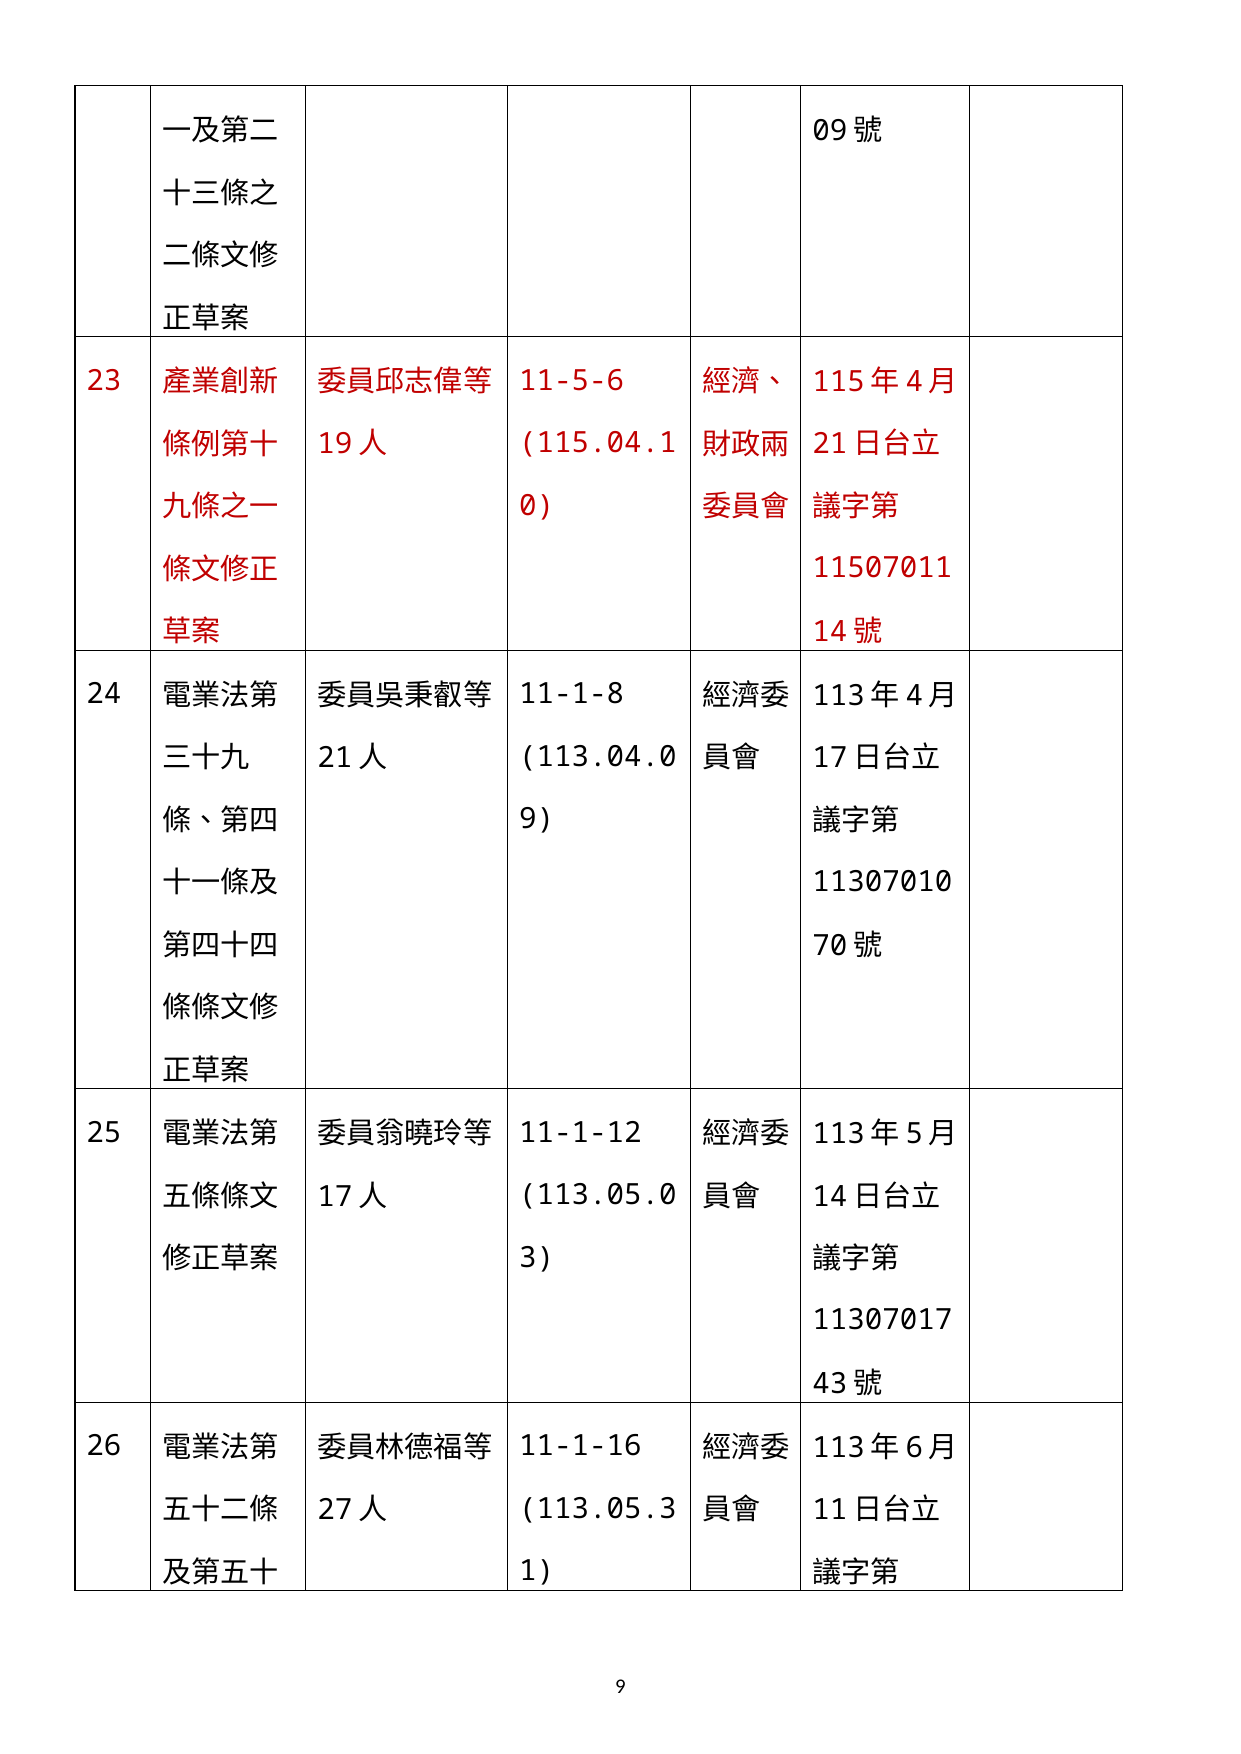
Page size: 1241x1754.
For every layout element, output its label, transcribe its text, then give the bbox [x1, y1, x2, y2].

table_cell [970, 1403, 1122, 1590]
table_cell 電業法第五條條文修正草案 [151, 1089, 305, 1402]
table_cell 委員吳秉叡等21人 [306, 651, 507, 1088]
table_cell 23 [76, 337, 150, 650]
table_cell [970, 337, 1122, 650]
table_cell 電業法第三十九條、第四十一條及第四十四條條文修正草案 [151, 651, 305, 1088]
table_cell 經濟委員會 [691, 1089, 800, 1402]
table_cell [691, 86, 800, 336]
table_cell 25 [76, 1089, 150, 1402]
table_cell [970, 1089, 1122, 1402]
table_cell 113年4月17日台立議字第1130701070號 [801, 651, 969, 1088]
table_cell 113年5月14日台立議字第1130701743號 [801, 1089, 969, 1402]
table_cell 經濟委員會 [691, 1403, 800, 1590]
table_cell [970, 86, 1122, 336]
table_cell 委員邱志偉等19人 [306, 337, 507, 650]
table_cell 11-1-16 (113.05.31) [508, 1403, 690, 1590]
table_cell 113年6月11日台立議字第 [801, 1403, 969, 1590]
table_cell 經濟、財政兩委員會 [691, 337, 800, 650]
table_cell 電業法第五十二條及第五十 [151, 1403, 305, 1590]
table_cell 24 [76, 651, 150, 1088]
table_cell 11-1-12 (113.05.03) [508, 1089, 690, 1402]
table_cell 委員翁曉玲等17人 [306, 1089, 507, 1402]
table_cell [306, 86, 507, 336]
table_cell 115年4月21日台立議字第1150701114號 [801, 337, 969, 650]
table_cell [970, 651, 1122, 1088]
table_cell [76, 86, 150, 336]
table_cell 委員林德福等27人 [306, 1403, 507, 1590]
table_cell 經濟委員會 [691, 651, 800, 1088]
table_cell 26 [76, 1403, 150, 1590]
table_cell 一及第二十三條之二條文修正草案 [151, 86, 305, 336]
table_cell 09號 [801, 86, 969, 336]
table_cell 產業創新條例第十九條之一條文修正草案 [151, 337, 305, 650]
table_cell 11-1-8 (113.04.09) [508, 651, 690, 1088]
table_cell [508, 86, 690, 336]
table_cell 11-5-6 (115.04.10) [508, 337, 690, 650]
